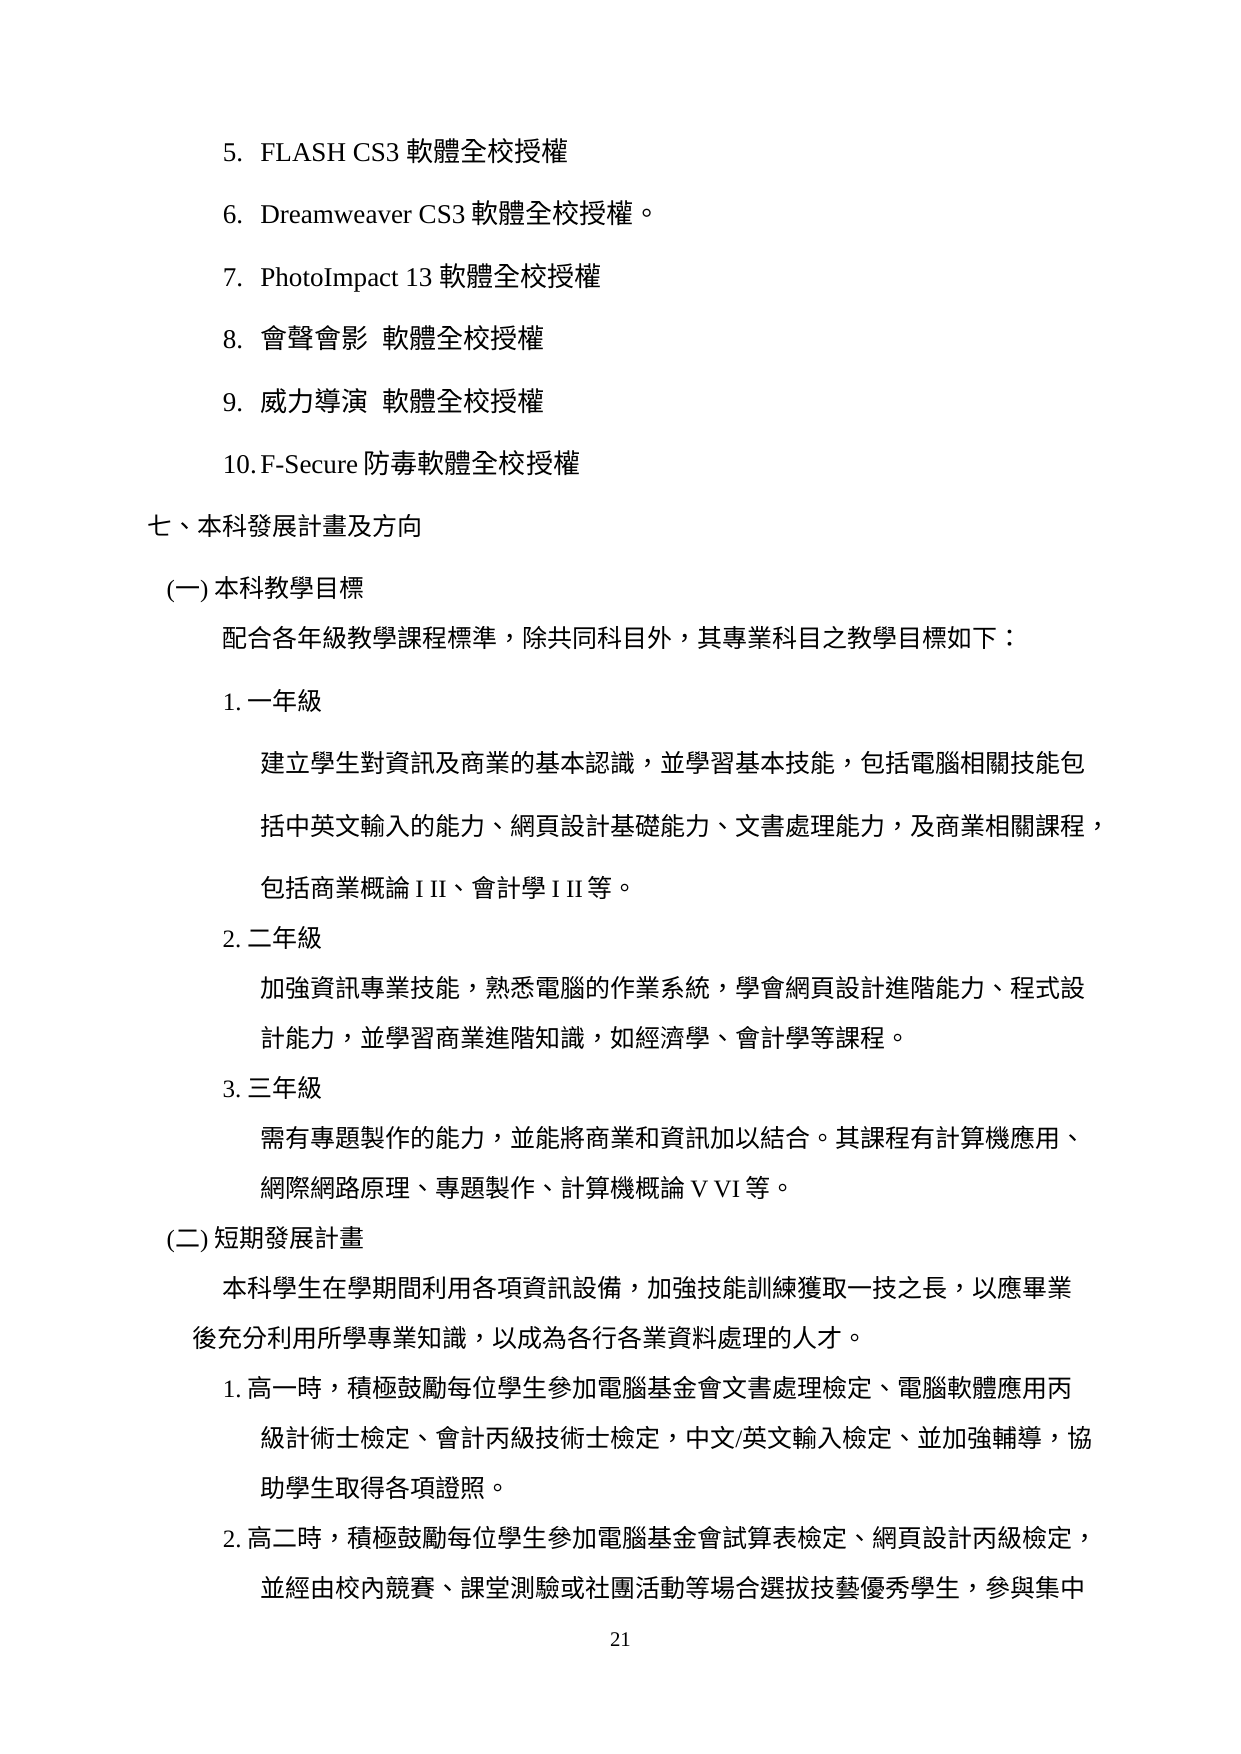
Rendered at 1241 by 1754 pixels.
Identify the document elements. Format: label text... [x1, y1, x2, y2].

text 本科學生在學期間利用各項資訊設備，加強技能訓練獲取一技之長，以應畢業後充分利用所學專業知識，以成為各行各業資料處理的人才。 [193, 1258, 1092, 1358]
text 1. 高一時，積極鼓勵每位學生參加電腦基金會文書處理檢定、電腦軟體應用丙級計術士檢定、會計丙級技術士檢定，中文/英文輸入檢定、並加強輔導，協助學生取得各項證照。 [223, 1358, 1092, 1508]
list F-Secure防毒軟體全校授權 [223, 420, 1092, 483]
text 建立學生對資訊及商業的基本認識，並學習基本技能，包括電腦相關技能包括中英文輸入的能力、網頁設計基礎能力、文書處理能力，及商業相關課程，包括商業概論I II、會計學I II等。 [260, 720, 1092, 908]
text (二) 短期發展計畫 [166, 1208, 1092, 1258]
text 配合各年級教學課程標準，除共同科目外，其專業科目之教學目標如下： [148, 608, 1092, 658]
text 2. 高二時，積極鼓勵每位學生參加電腦基金會試算表檢定、網頁設計丙級檢定，並經由校內競賽、課堂測驗或社團活動等場合選拔技藝優秀學生，參與集中訓練，以儲備各項技能人才。 [223, 1508, 1092, 1608]
text (一) 本科教學目標 [148, 558, 1092, 608]
list Dreamweaver CS3軟體全校授權。 [223, 170, 1092, 233]
text 需有專題製作的能力，並能將商業和資訊加以結合。其課程有計算機應用、網際網路原理、專題製作、計算機概論V VI等。 [260, 1108, 1092, 1208]
list FLASH CS3 軟體全校授權 [223, 108, 1092, 170]
list 會聲會影 軟體全校授權 [223, 295, 1092, 358]
list PhotoImpact 13 軟體全校授權 [223, 233, 1092, 295]
text 1. 一年級 [223, 658, 1092, 720]
text 七、本科發展計畫及方向 [148, 495, 1092, 545]
text 加強資訊專業技能，熟悉電腦的作業系統，學會網頁設計進階能力、程式設計能力，並學習商業進階知識，如經濟學、會計學等課程。 [260, 958, 1092, 1058]
list 威力導演 軟體全校授權 [223, 358, 1092, 420]
text 3. 三年級 [197, 1058, 1092, 1108]
text 2. 二年級 [197, 908, 1092, 958]
